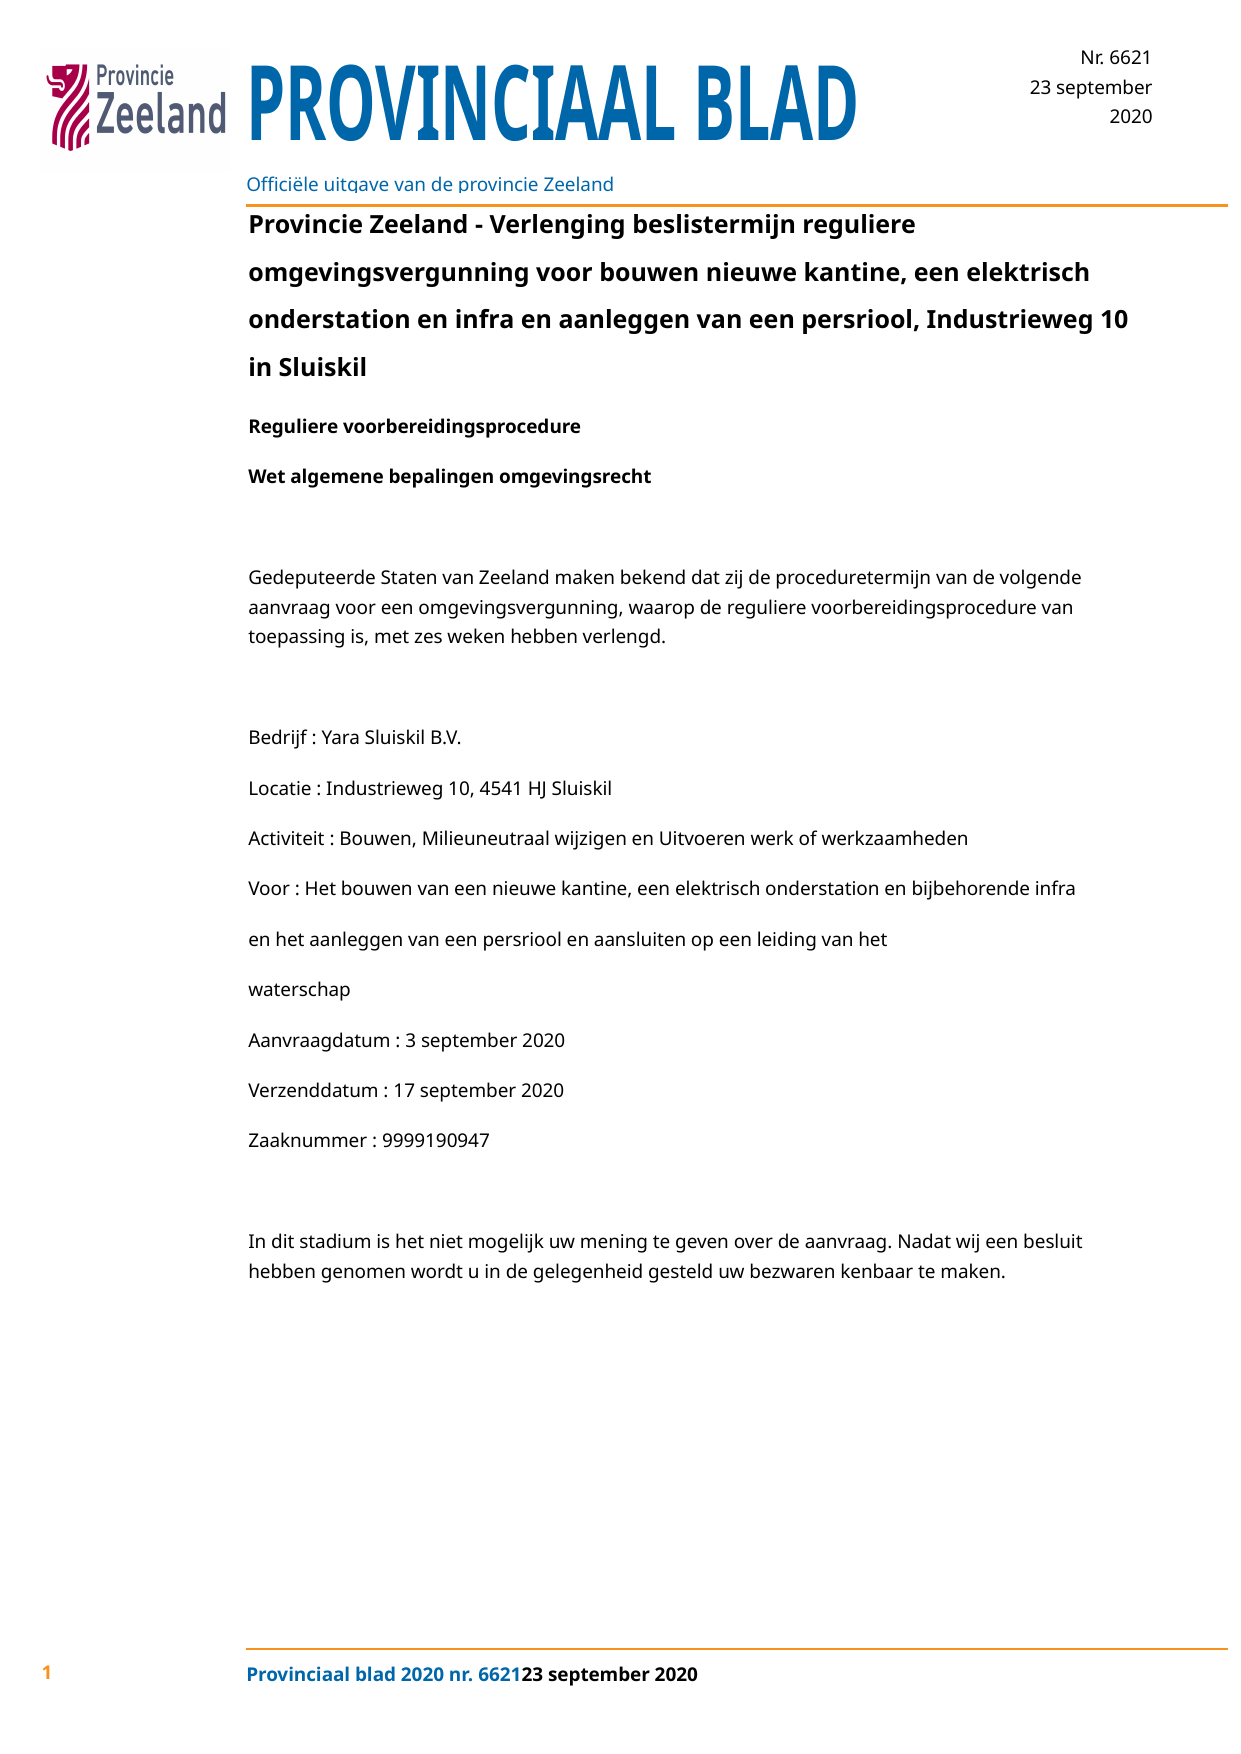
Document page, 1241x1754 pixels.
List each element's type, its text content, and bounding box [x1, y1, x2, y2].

text Reguliere voorbereidingsprocedure [248, 413, 1152, 439]
text Locatie : Industrieweg 10, 4541 HJ Sluiskil [248, 775, 1152, 801]
text Provincie Zeeland - Verlenging beslistermijn reguliere omgevingsvergunning voor bouwen nieuwe kantine, een elektrisch onderstation en infra en aanleggen van een persriool, Industrieweg 10 in Sluiskil [248, 207, 1152, 384]
text en het aanleggen van een persriool en aansluiten op een leiding van het [248, 926, 1152, 952]
text Bedrijf : Yara Sluiskil B.V. [248, 724, 1152, 750]
text Verzenddatum : 17 september 2020 [248, 1077, 1152, 1103]
text Voor : Het bouwen van een nieuwe kantine, een elektrisch onderstation en bijbehorende infra [248, 876, 1152, 901]
text Wet algemene bepalingen omgevingsrecht [248, 463, 1152, 489]
text In dit stadium is het niet mogelijk uw mening te geven over de aanvraag. Nadat wij een besluit hebben genomen wordt u in de gelegenheid gesteld uw bezwaren kenbaar te maken. [248, 1228, 1152, 1284]
text Activiteit : Bouwen, Milieuneutraal wijzigen en Uitvoeren werk of werkzaamheden [248, 825, 1152, 851]
picture [41, 47, 231, 172]
text Zaaknummer : 9999190947 [248, 1128, 1152, 1153]
text Aanvraagdatum : 3 september 2020 [248, 1027, 1152, 1053]
text waterschap [248, 976, 1152, 1002]
text Gedeputeerde Staten van Zeeland maken bekend dat zij de proceduretermijn van de volgende aanvraag voor een omgevingsvergunning, waarop de reguliere voorbereidingsprocedure van toepassing is, met zes weken hebben verlengd. [248, 564, 1152, 649]
